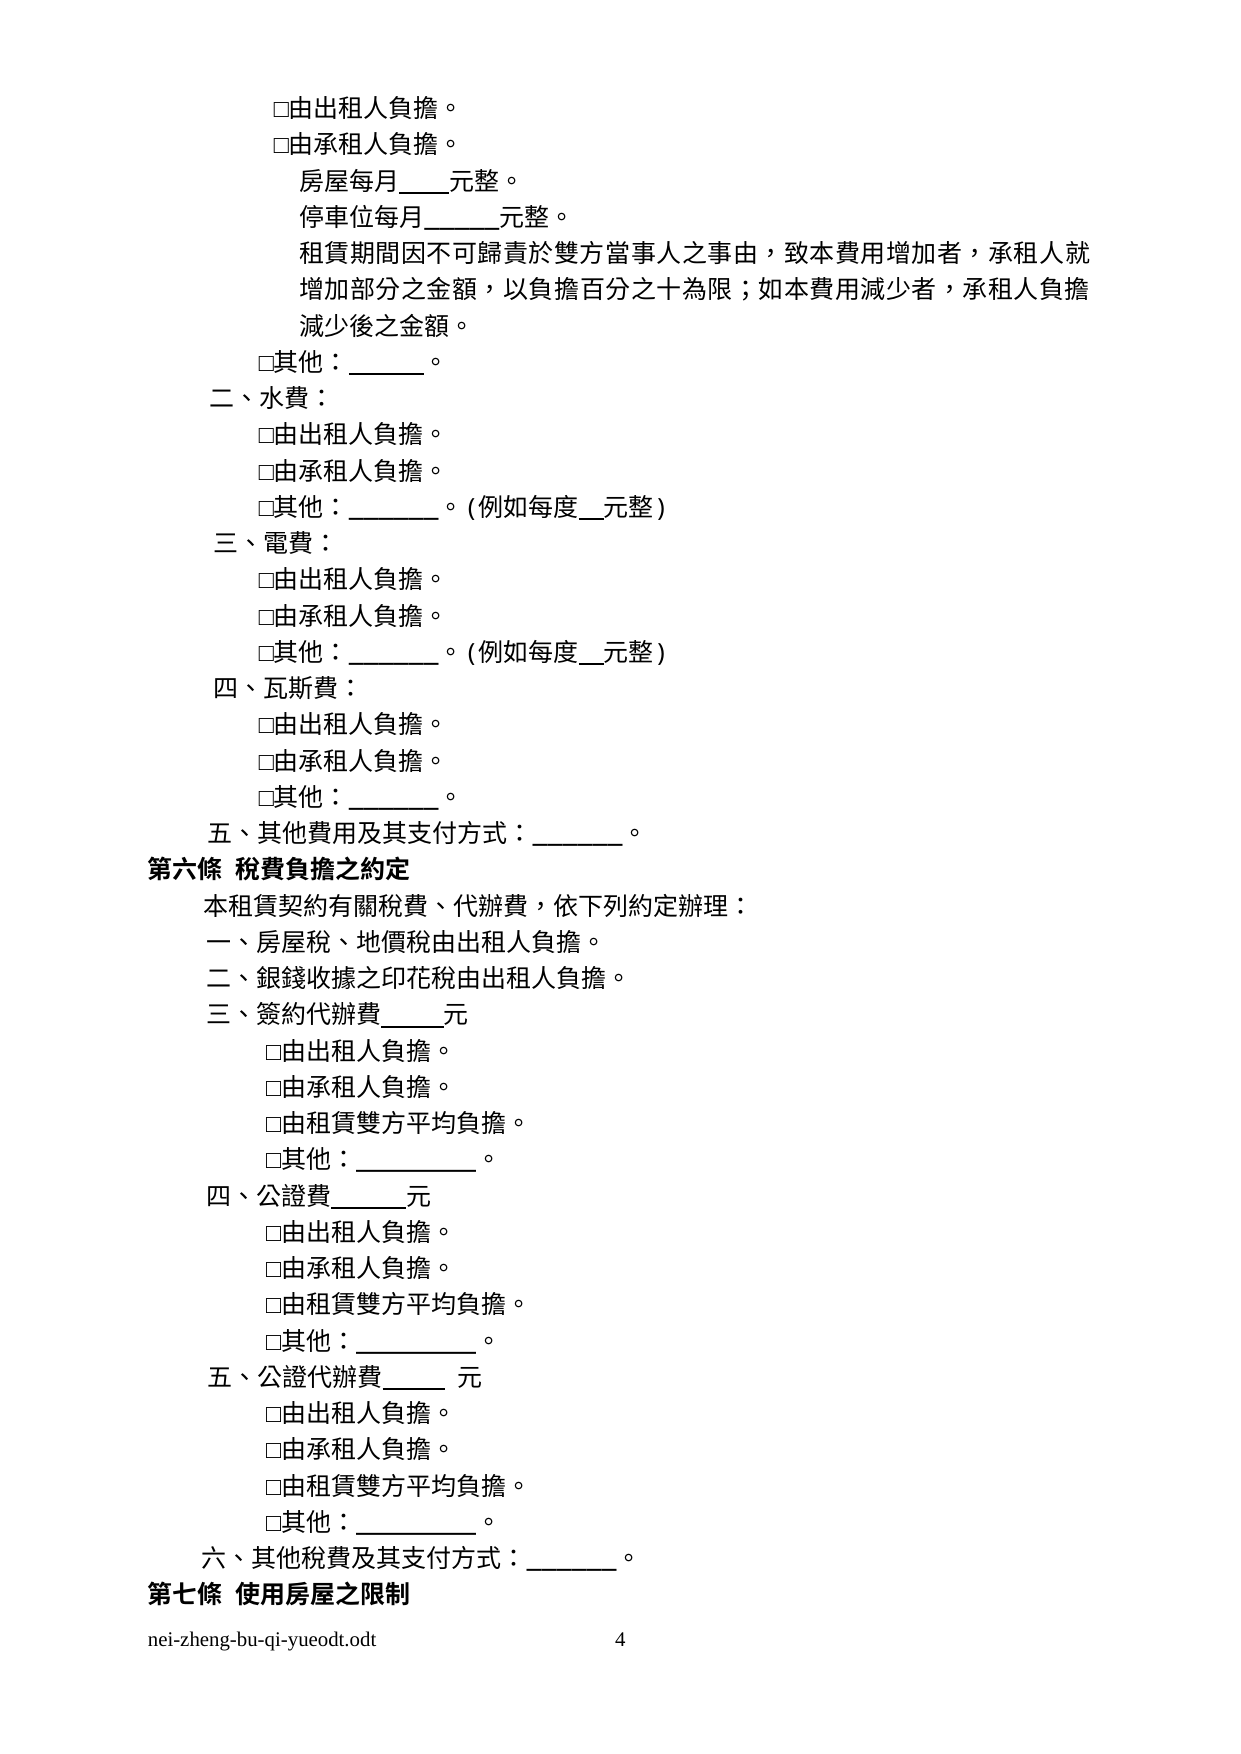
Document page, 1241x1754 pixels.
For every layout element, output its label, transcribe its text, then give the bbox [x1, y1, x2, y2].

text 停車位每月_____元整。 [299, 197, 1092, 234]
text □由租賃雙方平均負擔。 [148, 1466, 1092, 1502]
text □由承租人負擔。 [148, 741, 1092, 777]
text 三、簽約代辦費 元 [206, 995, 1092, 1031]
text □由出租人負擔。 [148, 89, 1092, 125]
text 第七條 使用房屋之限制 [148, 1575, 1092, 1611]
text □由出租人負擔。 [148, 1394, 1092, 1430]
text □由出租人負擔。 [148, 415, 1092, 451]
text □由出租人負擔。 [148, 560, 1092, 596]
text □其他：________。 [148, 1321, 1092, 1357]
text □由租賃雙方平均負擔。 [148, 1104, 1092, 1140]
text □由出租人負擔。 [148, 705, 1092, 741]
text □由承租人負擔。 [148, 1067, 1092, 1104]
text □其他： 。 [148, 342, 1092, 379]
text 租賃期間因不可歸責於雙方當事人之事由，致本費用增加者，承租人就增加部分之金額，以負擔百分之十為限；如本費用減少者，承租人負擔減少後之金額。 [299, 234, 1092, 342]
text 本租賃契約有關稅費、代辦費，依下列約定辦理： [175, 886, 1092, 922]
text □由承租人負擔。 [148, 596, 1092, 632]
text □其他：________。 [148, 1502, 1092, 1539]
text □由出租人負擔。 [148, 1212, 1092, 1249]
text 四、公證費 元 [166, 1176, 1092, 1212]
text □由租賃雙方平均負擔。 [148, 1285, 1092, 1321]
text □其他：______。(例如每度 元整) [148, 487, 1092, 524]
text 五、公證代辦費 元 [207, 1357, 1092, 1394]
text □由承租人負擔。 [148, 1249, 1092, 1285]
text □其他：______。 [148, 777, 1092, 814]
text □由承租人負擔。 [148, 451, 1092, 487]
text □其他：________。 [148, 1140, 1092, 1176]
text 一、房屋稅、地價稅由出租人負擔。 [206, 922, 1092, 959]
text □由承租人負擔。 [148, 125, 1092, 161]
text 第六條 稅費負擔之約定 [148, 850, 1092, 886]
text 五、其他費用及其支付方式：______。 [207, 814, 1092, 850]
text □其他：______。(例如每度 元整) [148, 632, 1092, 669]
text 三、電費： [213, 524, 1092, 560]
text □由承租人負擔。 [148, 1430, 1092, 1466]
text 四、瓦斯費： [148, 669, 1092, 705]
text 房屋每月 元整。 [299, 161, 1092, 197]
text 六、其他稅費及其支付方式：______。 [192, 1539, 1092, 1575]
text 二、銀錢收據之印花稅由出租人負擔。 [206, 959, 1092, 995]
text 二、水費： [209, 379, 1092, 415]
text □由出租人負擔。 [148, 1031, 1092, 1067]
